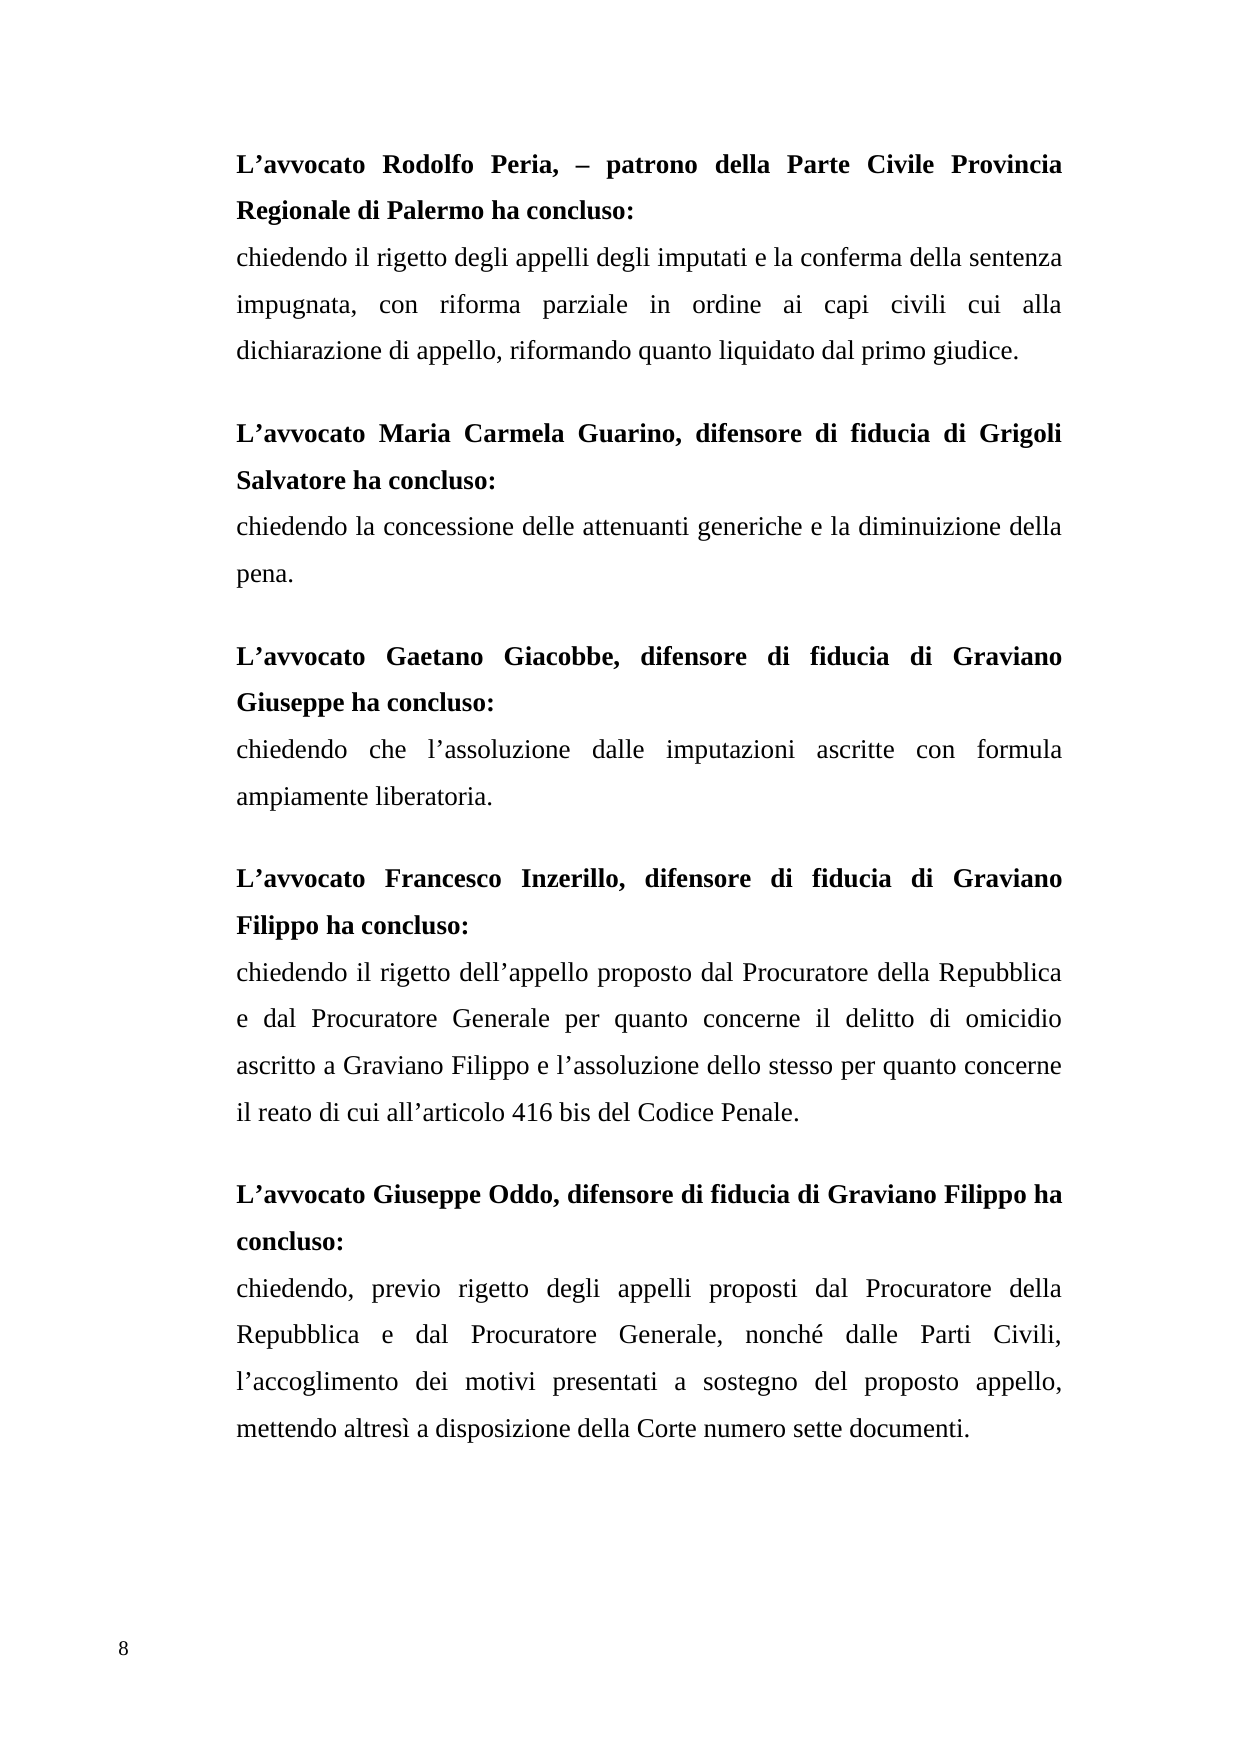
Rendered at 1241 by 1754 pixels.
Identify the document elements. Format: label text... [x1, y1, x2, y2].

text L’avvocato Francesco Inzerillo, difensore di fiducia di Graviano Filippo ha concluso: [236, 862, 1063, 940]
text chiedendo che l’assoluzione dalle imputazioni ascritte con formula ampiamente liberatoria. [236, 733, 1063, 811]
text chiedendo il rigetto degli appelli degli imputati e la conferma della sentenza impugnata, con riforma parziale in ordine ai capi civili cui alla dichiarazione di appello, riformando quanto liquidato dal primo giudice. [236, 241, 1063, 366]
text L’avvocato Gaetano Giacobbe, difensore di fiducia di Graviano Giuseppe ha concluso: [236, 640, 1063, 718]
text chiedendo, previo rigetto degli appelli proposti dal Procuratore della Repubblica e dal Procuratore Generale, nonché dalle Parti Civili, l’accoglimento dei motivi presentati a sostegno del proposto appello, mettendo altresì a disposizione della Corte numero sette documenti. [236, 1272, 1063, 1443]
text chiedendo il rigetto dell’appello proposto dal Procuratore della Repubblica e dal Procuratore Generale per quanto concerne il delitto di omicidio ascritto a Graviano Filippo e l’assoluzione dello stesso per quanto concerne il reato di cui all’articolo 416 bis del Codice Penale. [236, 956, 1063, 1127]
text L’avvocato Maria Carmela Guarino, difensore di fiducia di Grigoli Salvatore ha concluso: [236, 417, 1063, 495]
text L’avvocato Giuseppe Oddo, difensore di fiducia di Graviano Filippo ha concluso: [236, 1178, 1063, 1256]
text L’avvocato Rodolfo Peria, – patrono della Parte Civile Provincia Regionale di Palermo ha concluso: [236, 148, 1063, 226]
text chiedendo la concessione delle attenuanti generiche e la diminuizione della pena. [236, 510, 1063, 588]
